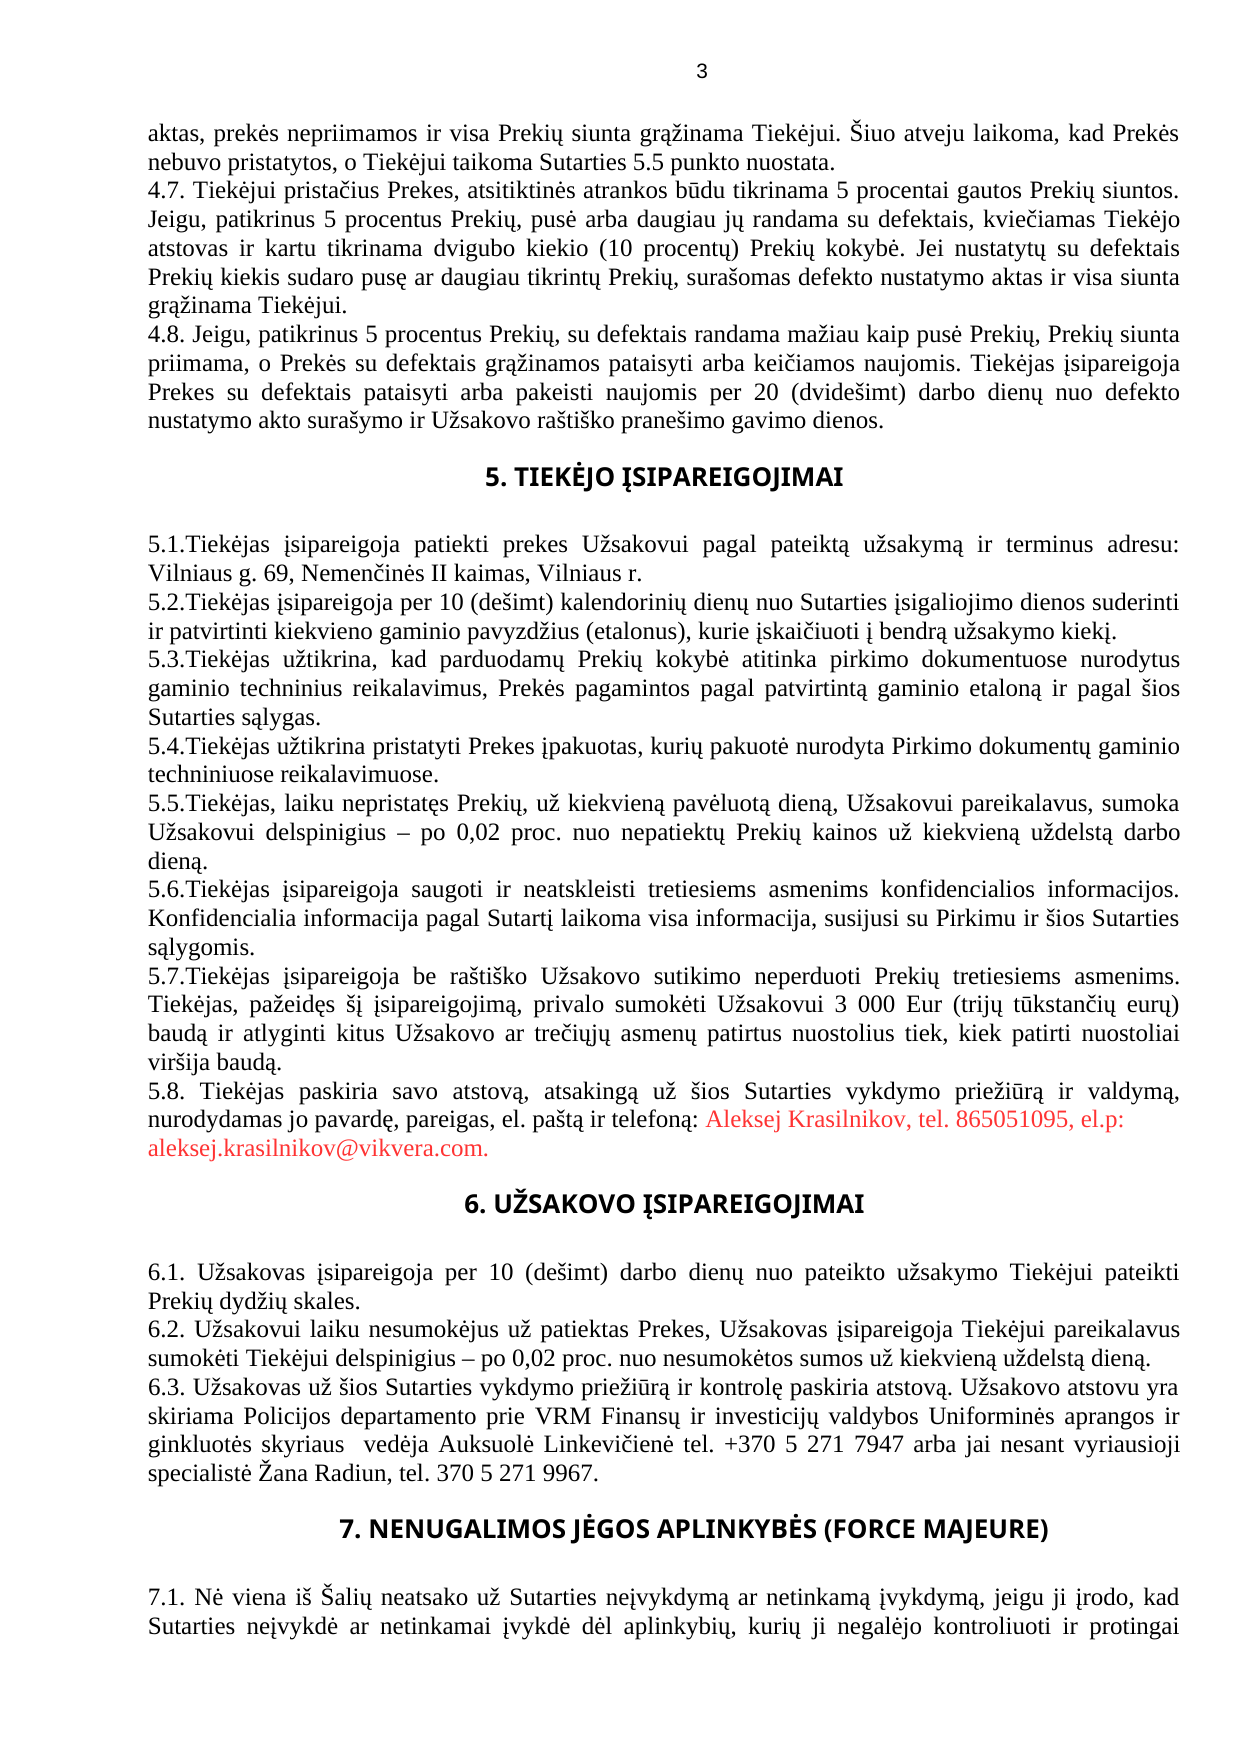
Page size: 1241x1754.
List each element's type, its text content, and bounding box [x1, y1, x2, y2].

list 5.6.Tiekėjas įsipareigoja saugoti ir neatskleisti tretiesiems asmenims konfidencialios informacijos. Konfidencialia informacija pagal Sutartį laikoma visa informacija, susijusi su Pirkimu ir šios Sutarties sąlygomis. [148, 874, 1181, 961]
text 6.3. Užsakovas už šios Sutarties vykdymo priežiūrą ir kontrolę paskiria atstovą. Užsakovo atstovu yra skiriama Policijos departamento prie VRM Finansų ir investicijų valdybos Uniforminės aprangos ir ginkluotės skyriaus vedėja Auksuolė Linkevičienė tel. +370 5 271 7947 arba jai nesant vyriausioji specialistė Žana Radiun, tel. 370 5 271 9967. [112, 1372, 1181, 1487]
list 6. Užsakovo įsipareigojimai [148, 1186, 1181, 1222]
list aktas, prekės nepriimamos ir visa Prekių siunta grąžinama Tiekėjui. Šiuo atveju laikoma, kad Prekės nebuvo pristatytos, o Tiekėjui taikoma Sutarties 5.5 punkto nuostata. [148, 118, 1181, 176]
text 7. Nenugalimos jėgos aplinkybės (Force Majeure) [148, 1511, 1181, 1547]
list 5.4.Tiekėjas užtikrina pristatyti Prekes įpakuotas, kurių pakuotė nurodyta Pirkimo dokumentų gaminio techniniuose reikalavimuose. [148, 731, 1181, 788]
list 6.1. Užsakovas įsipareigoja per 10 (dešimt) darbo dienų nuo pateikto užsakymo Tiekėjui pateikti Prekių dydžių skales. [148, 1257, 1181, 1314]
list 5.5.Tiekėjas, laiku nepristatęs Prekių, už kiekvieną pavėluotą dieną, Užsakovui pareikalavus, sumoka Užsakovui delspinigius – po 0,02 proc. nuo nepatiektų Prekių kainos už kiekvieną uždelstą darbo dieną. [148, 788, 1181, 874]
list 5.3.Tiekėjas užtikrina, kad parduodamų Prekių kokybė atitinka pirkimo dokumentuose nurodytus gaminio techninius reikalavimus, Prekės pagamintos pagal patvirtintą gaminio etaloną ir pagal šios Sutarties sąlygas. [148, 644, 1181, 731]
list 4.8. Jeigu, patikrinus 5 procentus Prekių, su defektais randama mažiau kaip pusė Prekių, Prekių siunta priimama, o Prekės su defektais grąžinamos pataisyti arba keičiamos naujomis. Tiekėjas įsipareigoja Prekes su defektais pataisyti arba pakeisti naujomis per 20 (dvidešimt) darbo dienų nuo defekto nustatymo akto surašymo ir Užsakovo raštiško pranešimo gavimo dienos. [148, 319, 1181, 434]
list 5.2.Tiekėjas įsipareigoja per 10 (dešimt) kalendorinių dienų nuo Sutarties įsigaliojimo dienos suderinti ir patvirtinti kiekvieno gaminio pavyzdžius (etalonus), kurie įskaičiuoti į bendrą užsakymo kiekį. [148, 587, 1181, 644]
list aleksej.krasilnikov@vikvera.com. [148, 1133, 1181, 1162]
list 5.1.Tiekėjas įsipareigoja patiekti prekes Užsakovui pagal pateiktą užsakymą ir terminus adresu: Vilniaus g. 69, Nemenčinės II kaimas, Vilniaus r. [148, 529, 1181, 587]
list 5.7.Tiekėjas įsipareigoja be raštiško Užsakovo sutikimo neperduoti Prekių tretiesiems asmenims. Tiekėjas, pažeidęs šį įsipareigojimą, privalo sumokėti Užsakovui 3 000 Eur (trijų tūkstančių eurų) baudą ir atlyginti kitus Užsakovo ar trečiųjų asmenų patirtus nuostolius tiek, kiek patirti nuostoliai viršija baudą. [148, 961, 1181, 1076]
text 5.8. Tiekėjas paskiria savo atstovą, atsakingą už šios Sutarties vykdymo priežiūrą ir valdymą, nurodydamas jo pavardę, pareigas, el. paštą ir telefoną: Aleksej Krasilnikov, tel. 865051095, el.p: [148, 1076, 1181, 1133]
list 5. Tiekėjo įsipareigojimai [148, 458, 1181, 494]
text 7.1. Nė viena iš Šalių neatsako už Sutarties neįvykdymą ar netinkamą įvykdymą, jeigu ji įrodo, kad Sutarties neįvykdė ar netinkamai įvykdė dėl aplinkybių, kurių ji negalėjo kontroliuoti ir protingai [148, 1582, 1181, 1640]
list 4.7. Tiekėjui pristačius Prekes, atsitiktinės atrankos būdu tikrinama 5 procentai gautos Prekių siuntos. Jeigu, patikrinus 5 procentus Prekių, pusė arba daugiau jų randama su defektais, kviečiamas Tiekėjo atstovas ir kartu tikrinama dvigubo kiekio (10 procentų) Prekių kokybė. Jei nustatytų su defektais Prekių kiekis sudaro pusę ar daugiau tikrintų Prekių, surašomas defekto nustatymo aktas ir visa siunta grąžinama Tiekėjui. [148, 176, 1181, 319]
list 6.2. Užsakovui laiku nesumokėjus už patiektas Prekes, Užsakovas įsipareigoja Tiekėjui pareikalavus sumokėti Tiekėjui delspinigius – po 0,02 proc. nuo nesumokėtos sumos už kiekvieną uždelstą dieną. [148, 1314, 1181, 1372]
